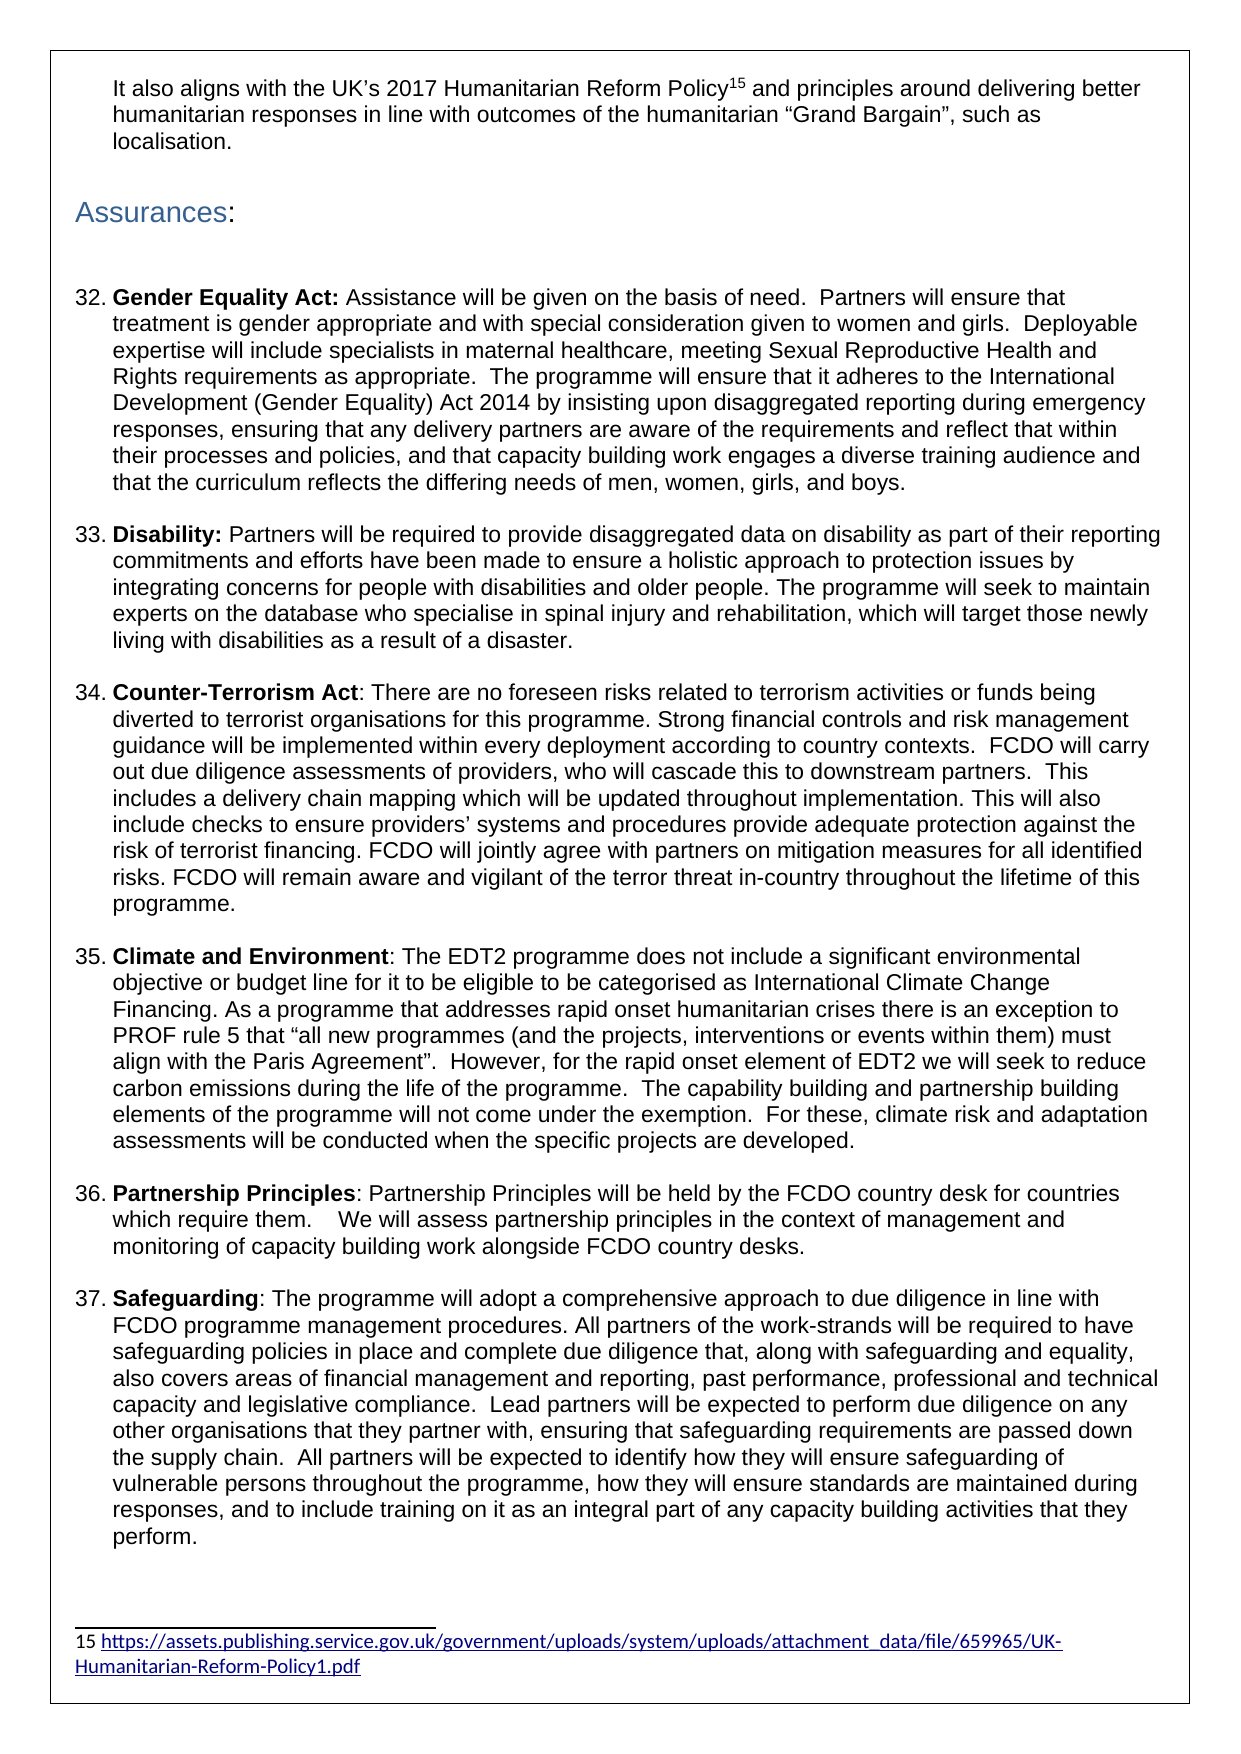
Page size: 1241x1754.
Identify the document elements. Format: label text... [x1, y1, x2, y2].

list Disability: Partners will be required to provide disaggregated data on disability as part of their reporting commitments and efforts have been made to ensure a holistic approach to protection issues by integrating concerns for people with disabilities and older people. The programme will seek to maintain experts on the database who specialise in spinal injury and rehabilitation, which will target those newly living with disabilities as a result of a disaster. [75, 521, 1165, 653]
text Assurances: [75, 195, 1165, 229]
list Safeguarding: The programme will adopt a comprehensive approach to due diligence in line with FCDO programme management procedures. All partners of the work-strands will be required to have safeguarding policies in place and complete due diligence that, along with safeguarding and equality, also covers areas of financial management and reporting, past performance, professional and technical capacity and legislative compliance. Lead partners will be expected to perform due diligence on any other organisations that they partner with, ensuring that safeguarding requirements are passed down the supply chain. All partners will be expected to identify how they will ensure safeguarding of vulnerable persons throughout the programme, how they will ensure standards are maintained during responses, and to include training on it as an integral part of any capacity building activities that they perform. [75, 1285, 1165, 1549]
list https://assets.publishing.service.gov.uk/government/uploads/system/uploads/attachment_data/file/659965/UK-Humanitarian-Reform-Policy1.pdf [75, 1628, 1165, 1679]
list EDT2 is positioned within the FCDO’s new Humanitarian Framework as specifically contributing to more prioritised and effective humanitarian responses. It will do this by responding to countries affected by disasters and supporting and complementing national and local responders. Through building capacity for national EMTs, EDT2 will also contribute to FCDO priorities around Health System Strengthening. It also aligns with the UK’s 2017 Humanitarian Reform Policy and principles around delivering better humanitarian responses in line with outcomes of the humanitarian “Grand Bargain”, such as localisation. [75, 75, 1165, 154]
list Partnership Principles: Partnership Principles will be held by the FCDO country desk for countries which require them. We will assess partnership principles in the context of management and monitoring of capacity building work alongside FCDO country desks. [75, 1180, 1165, 1259]
list Gender Equality Act: Assistance will be given on the basis of need. Partners will ensure that treatment is gender appropriate and with special consideration given to women and girls. Deployable expertise will include specialists in maternal healthcare, meeting Sexual Reproductive Health and Rights requirements as appropriate. The programme will ensure that it adheres to the International Development (Gender Equality) Act 2014 by insisting upon disaggregated reporting during emergency responses, ensuring that any delivery partners are aware of the requirements and reflect that within their processes and policies, and that capacity building work engages a diverse training audience and that the curriculum reflects the differing needs of men, women, girls, and boys. [75, 284, 1165, 495]
list Climate and Environment: The EDT2 programme does not include a significant environmental objective or budget line for it to be eligible to be categorised as International Climate Change Financing. As a programme that addresses rapid onset humanitarian crises there is an exception to PROF rule 5 that “all new programmes (and the projects, interventions or events within them) must align with the Paris Agreement”. However, for the rapid onset element of EDT2 we will seek to reduce carbon emissions during the life of the programme. The capability building and partnership building elements of the programme will not come under the exemption. For these, climate risk and adaptation assessments will be conducted when the specific projects are developed. [75, 943, 1165, 1154]
list Counter-Terrorism Act: There are no foreseen risks related to terrorism activities or funds being diverted to terrorist organisations for this programme. Strong financial controls and risk management guidance will be implemented within every deployment according to country contexts. FCDO will carry out due diligence assessments of providers, who will cascade this to downstream partners. This includes a delivery chain mapping which will be updated throughout implementation. This will also include checks to ensure providers’ systems and procedures provide adequate protection against the risk of terrorist financing. FCDO will jointly agree with partners on mitigation measures for all identified risks. FCDO will remain aware and vigilant of the terror threat in-country throughout the lifetime of this programme. [75, 679, 1165, 916]
